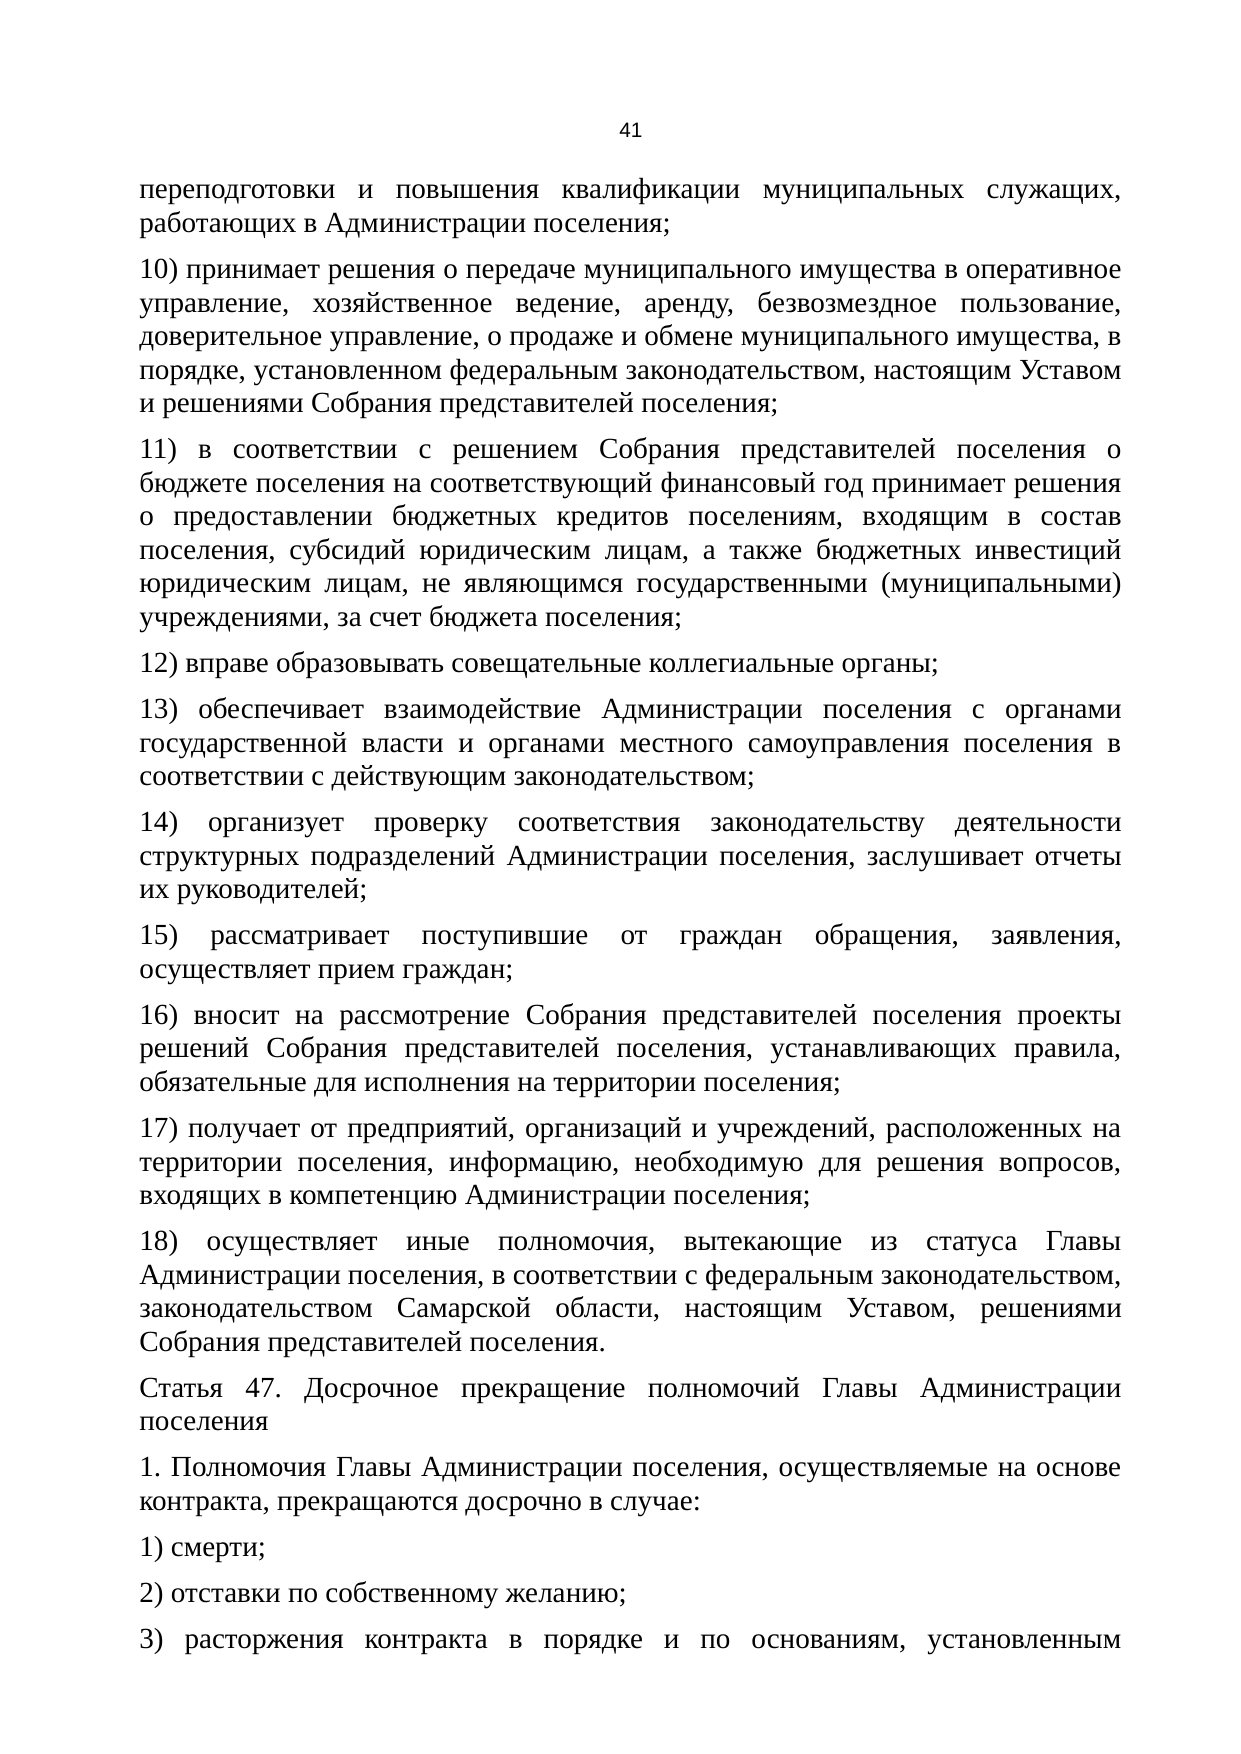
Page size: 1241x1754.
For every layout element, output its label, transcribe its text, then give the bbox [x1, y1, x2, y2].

text 2) отставки по собственному желанию; [139, 1575, 1122, 1609]
text 17) получает от предприятий, организаций и учреждений, расположенных на территории поселения, информацию, необходимую для решения вопросов, входящих в компетенцию Администрации поселения; [139, 1110, 1122, 1211]
text 11) в соответствии с решением Собрания представителей поселения о бюджете поселения на соответствующий финансовый год принимает решения о предоставлении бюджетных кредитов поселениям, входящим в состав поселения, субсидий юридическим лицам, а также бюджетных инвестиций юридическим лицам, не являющимся государственными (муниципальными) учреждениями, за счет бюджета поселения; [139, 431, 1122, 633]
text Статья 47. Досрочное прекращение полномочий Главы Администрации поселения [139, 1370, 1122, 1437]
text переподготовки и повышения квалификации муниципальных служащих, работающих в Администрации поселения; [139, 172, 1122, 239]
text 1. Полномочия Главы Администрации поселения, осуществляемые на основе контракта, прекращаются досрочно в случае: [139, 1449, 1122, 1517]
text 16) вносит на рассмотрение Собрания представителей поселения проекты решений Собрания представителей поселения, устанавливающих правила, обязательные для исполнения на территории поселения; [139, 997, 1122, 1098]
text 13) обеспечивает взаимодействие Администрации поселения с органами государственной власти и органами местного самоуправления поселения в соответствии с действующим законодательством; [139, 691, 1122, 792]
text 3) расторжения контракта в порядке и по основаниям, установленным [139, 1621, 1122, 1655]
text 14) организует проверку соответствия законодательству деятельности структурных подразделений Администрации поселения, заслушивает отчеты их руководителей; [139, 804, 1122, 905]
text 10) принимает решения о передаче муниципального имущества в оперативное управление, хозяйственное ведение, аренду, безвозмездное пользование, доверительное управление, о продаже и обмене муниципального имущества, в порядке, установленном федеральным законодательством, настоящим Уставом и решениями Собрания представителей поселения; [139, 251, 1122, 419]
text 15) рассматривает поступившие от граждан обращения, заявления, осуществляет прием граждан; [139, 917, 1122, 984]
text 18) осуществляет иные полномочия, вытекающие из статуса Главы Администрации поселения, в соответствии с федеральным законодательством, законодательством Самарской области, настоящим Уставом, решениями Собрания представителей поселения. [139, 1223, 1122, 1357]
text 1) смерти; [139, 1529, 1122, 1563]
text 12) вправе образовывать совещательные коллегиальные органы; [139, 645, 1122, 679]
